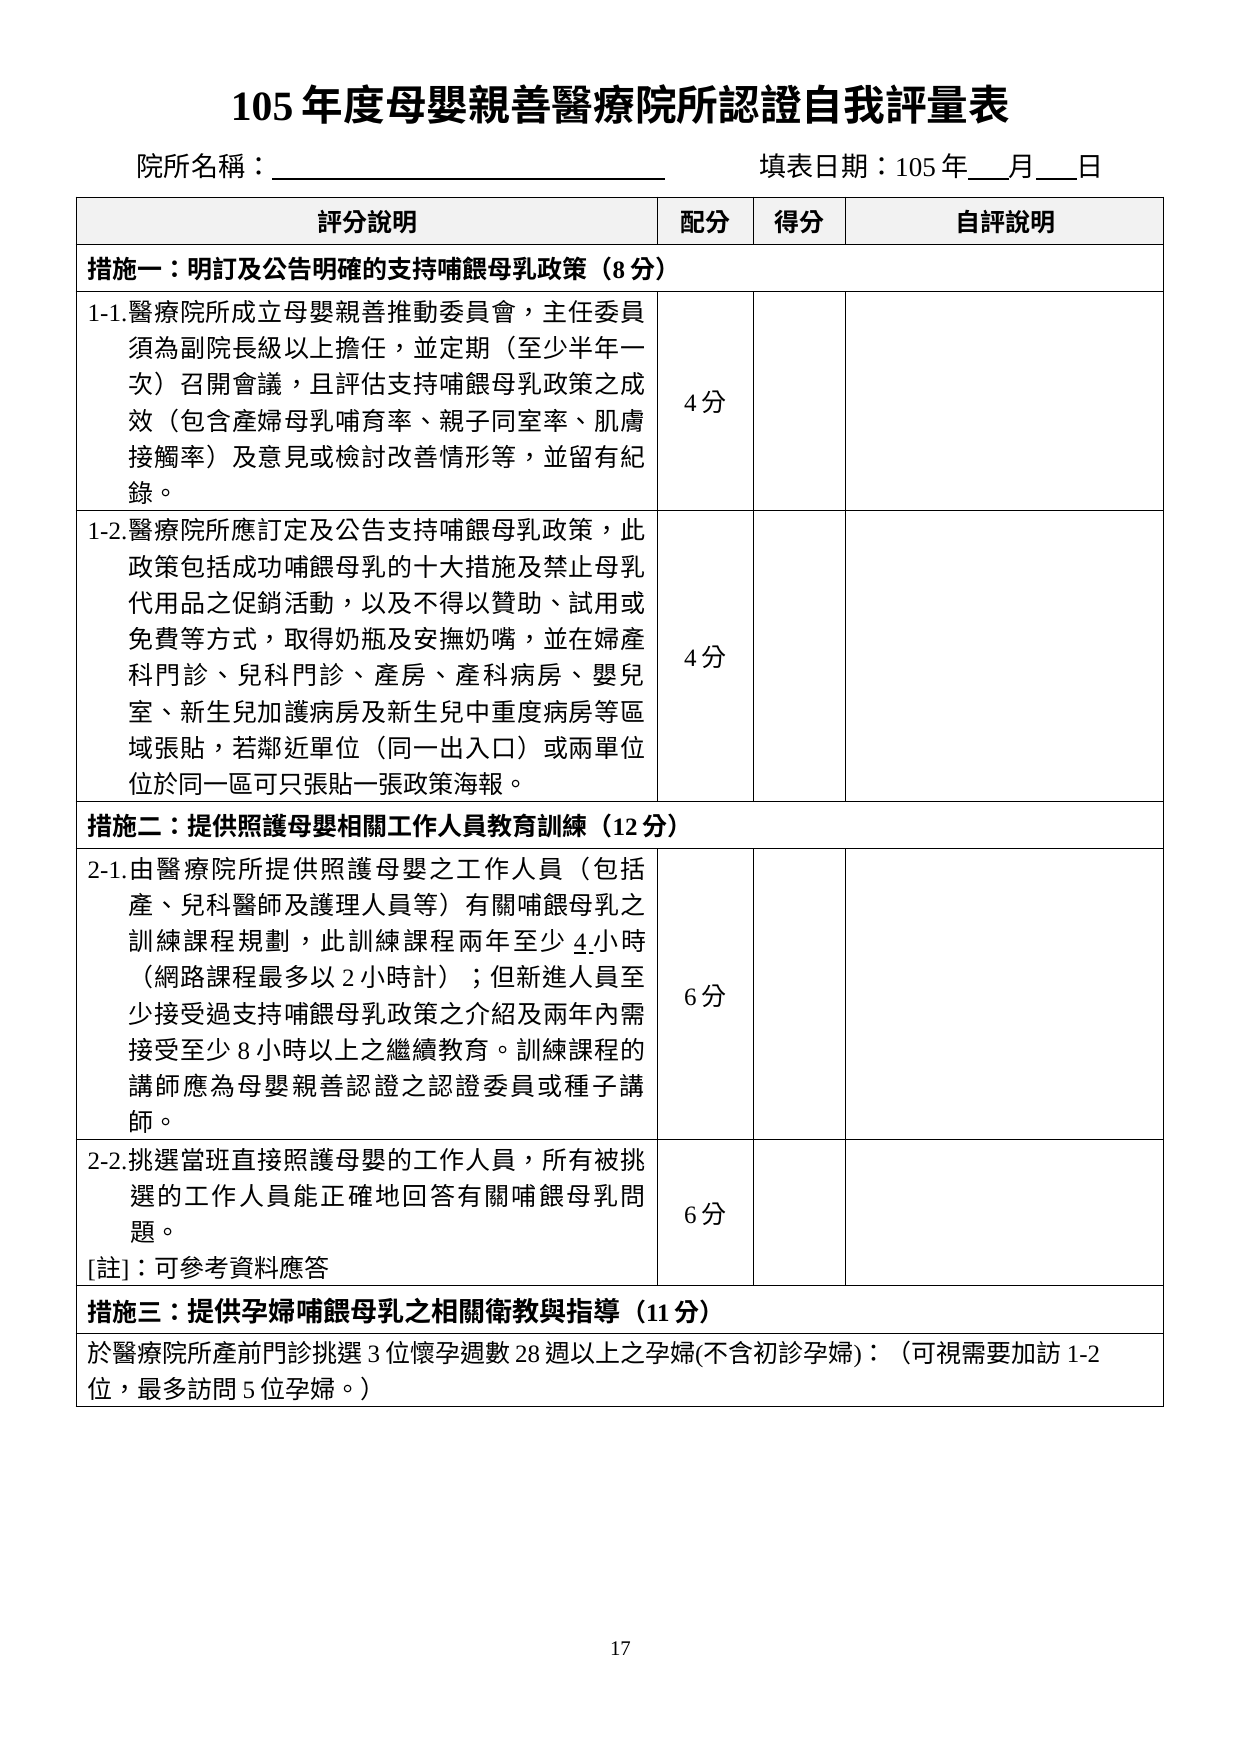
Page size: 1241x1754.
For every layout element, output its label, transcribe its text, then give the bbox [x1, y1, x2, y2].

table_cell 措施一：明訂及公告明確的支持哺餵母乳政策（8分） [77, 245, 1163, 291]
table_cell 1-1.醫療院所成立母嬰親善推動委員會，主任委員須為副院長級以上擔任，並定期（至少半年一次）召開會議，且評估支持哺餵母乳政策之成效（包含產婦母乳哺育率、親子同室率、肌膚接觸率）及意見或檢討改善情形等，並留有紀錄。 [77, 292, 657, 510]
table_cell [754, 1140, 845, 1285]
table_cell 2-2.挑選當班直接照護母嬰的工作人員，所有被挑選的工作人員能正確地回答有關哺餵母乳問題。 [註]：可參考資料應答 [77, 1140, 657, 1285]
table_cell [754, 511, 845, 801]
table_cell 6分 [658, 1140, 753, 1285]
table_cell [846, 292, 1163, 510]
table_cell 措施三：提供孕婦哺餵母乳之相關衛教與指導（11分） [77, 1286, 1163, 1332]
table_cell 4分 [658, 292, 753, 510]
table_cell 於醫療院所產前門診挑選3位懷孕週數28週以上之孕婦(不含初診孕婦)：（可視需要加訪1-2位，最多訪問5位孕婦。） [77, 1334, 1163, 1406]
table_cell 措施二：提供照護母嬰相關工作人員教育訓練（12分） [77, 802, 1163, 848]
table_header 評分說明 [77, 198, 657, 244]
table_cell 4分 [658, 511, 753, 801]
table_header 得分 [754, 198, 845, 244]
table_cell [754, 849, 845, 1139]
table_cell [846, 511, 1163, 801]
table_header 自評說明 [846, 198, 1163, 244]
text 院所名稱： 填表日期：105年 月 日 [118, 123, 1122, 185]
table_cell [846, 849, 1163, 1139]
table_cell 1-2.醫療院所應訂定及公告支持哺餵母乳政策，此政策包括成功哺餵母乳的十大措施及禁止母乳代用品之促銷活動，以及不得以贊助、試用或免費等方式，取得奶瓶及安撫奶嘴，並在婦產科門診、兒科門診、產房、產科病房、嬰兒室、新生兒加護病房及新生兒中重度病房等區域張貼，若鄰近單位（同一出入口）或兩單位位於同一區可只張貼一張政策海報。 [77, 511, 657, 801]
table_cell 6分 [658, 849, 753, 1139]
table_cell [754, 292, 845, 510]
table_header 配分 [658, 198, 753, 244]
text 105年度母嬰親善醫療院所認證自我評量表 [118, 60, 1122, 123]
table_cell 2-1.由醫療院所提供照護母嬰之工作人員（包括產、兒科醫師及護理人員等）有關哺餵母乳之訓練課程規劃，此訓練課程兩年至少4小時（網路課程最多以2小時計）；但新進人員至少接受過支持哺餵母乳政策之介紹及兩年內需接受至少8小時以上之繼續教育。訓練課程的講師應為母嬰親善認證之認證委員或種子講師。 [77, 849, 657, 1139]
table_cell [846, 1140, 1163, 1285]
